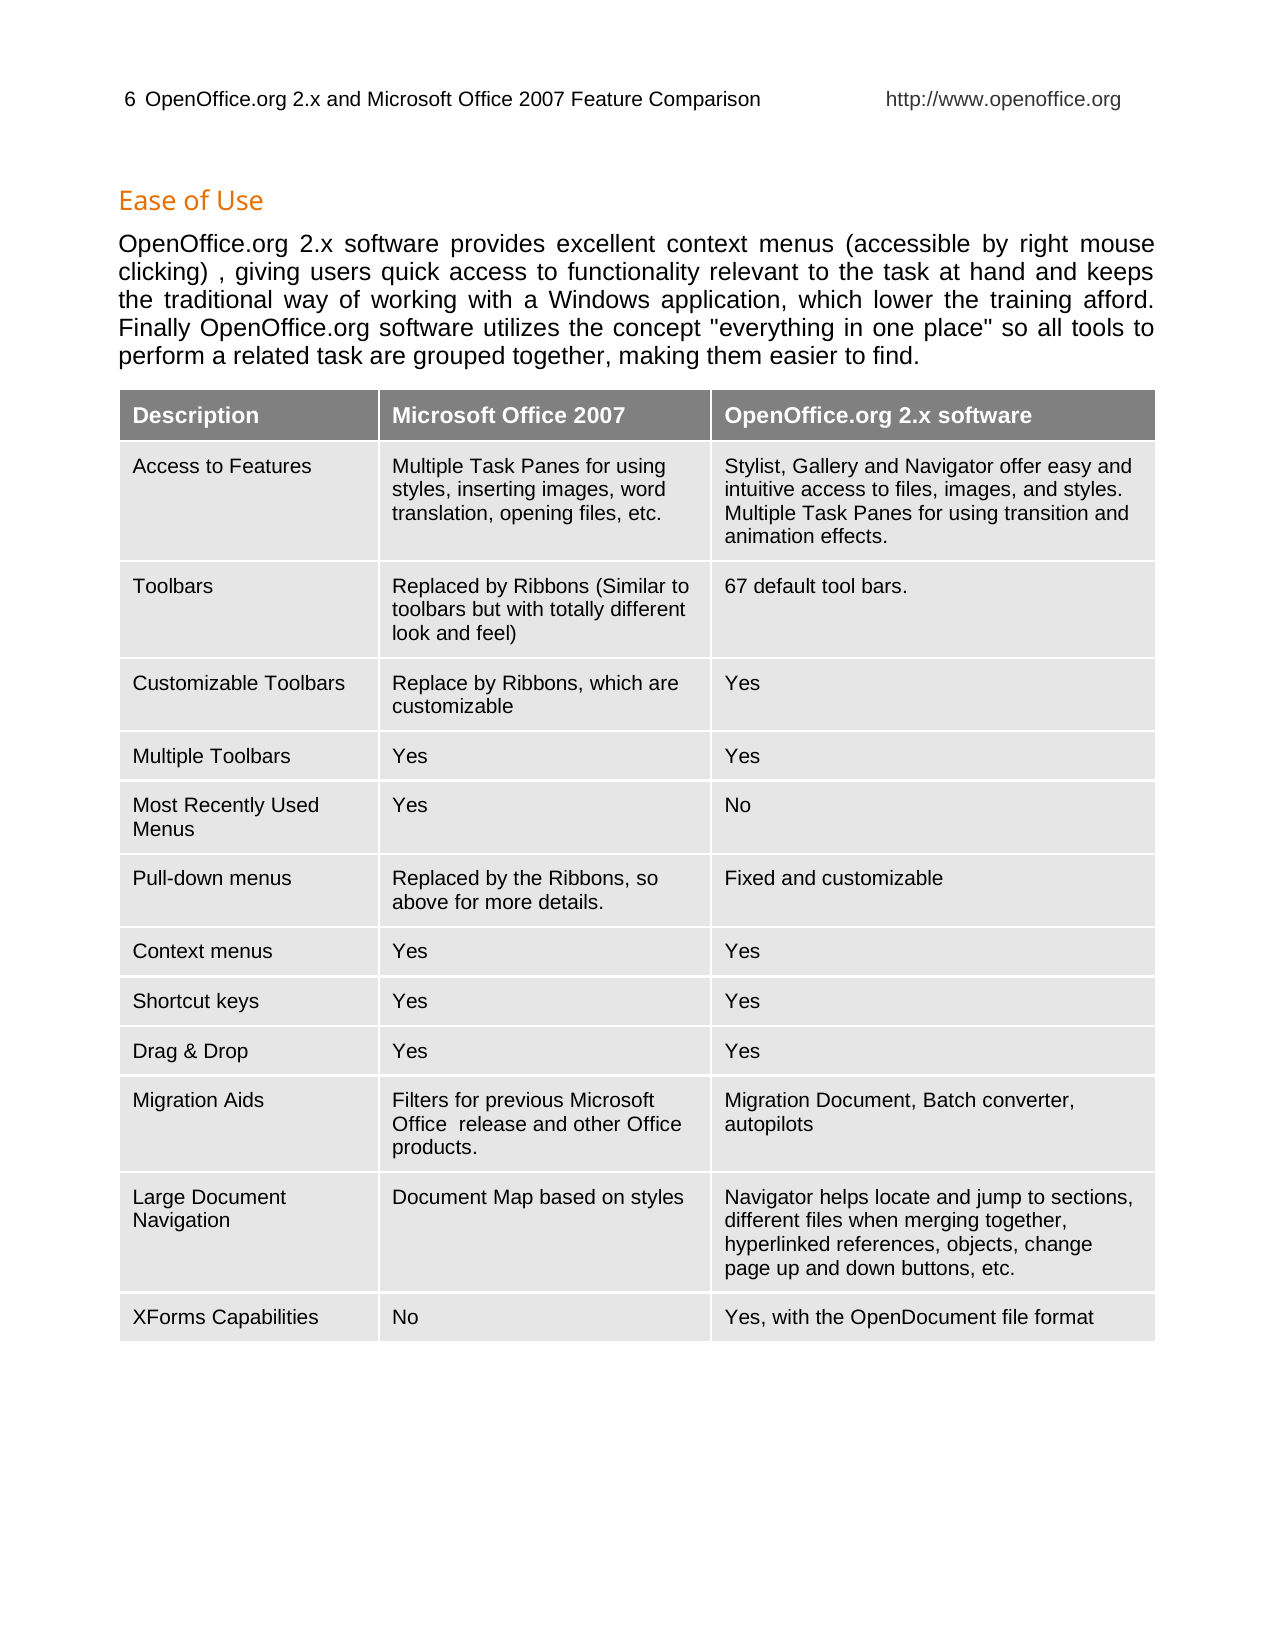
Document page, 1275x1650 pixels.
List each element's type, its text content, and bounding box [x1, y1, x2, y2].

table_cell Document Map based on styles [380, 1173, 710, 1291]
table_cell Stylist, Gallery and Navigator offer easy and intuitive access to files, images, and styles. Multiple Task Panes for using transition and animation effects. [712, 442, 1155, 560]
table_cell Migration Document, Batch converter, autopilots [712, 1077, 1155, 1171]
table_cell Yes [712, 1027, 1155, 1074]
table_cell Yes [380, 928, 710, 975]
table_cell Filters for previous Microsoft Office release and other Office products. [380, 1077, 710, 1171]
table_cell Multiple Task Panes for using styles, inserting images, word translation, opening files, etc. [380, 442, 710, 560]
table_cell Yes [380, 732, 710, 779]
table_cell Pull-down menus [120, 855, 378, 926]
table_cell Shortcut keys [120, 978, 378, 1025]
table_cell Migration Aids [120, 1077, 378, 1171]
text OpenOffice.org 2.x software provides excellent context menus (accessible by right mouse clicking) , giving users quick access to functionality relevant to the task at hand and keeps the traditional way of working with a Windows application, which lower the training afford. Finally OpenOffice.org software utilizes the concept "everything in one place" so all tools to perform a related task are grouped together, making them easier to find. [118, 230, 1157, 370]
table_cell Context menus [120, 928, 378, 975]
table_cell Yes [380, 1027, 710, 1074]
table_cell Replaced by the Ribbons, so above for more details. [380, 855, 710, 926]
table_cell Replace by Ribbons, which are customizable [380, 659, 710, 730]
table_cell Navigator helps locate and jump to sections, different files when merging together, hyperlinked references, objects, change page up and down buttons, etc. [712, 1173, 1155, 1291]
table_cell Customizable Toolbars [120, 659, 378, 730]
table_cell Yes [380, 978, 710, 1025]
table_cell No [712, 782, 1155, 853]
table_cell Yes [712, 732, 1155, 779]
table_cell XForms Capabilities [120, 1294, 378, 1341]
table_cell Most Recently Used Menus [120, 782, 378, 853]
table_cell Multiple Toolbars [120, 732, 378, 779]
table_cell Yes [712, 978, 1155, 1025]
table_header OpenOffice.org 2.x software [712, 390, 1155, 440]
table_cell Yes [712, 928, 1155, 975]
table_cell Access to Features [120, 442, 378, 560]
table_header Description [120, 390, 378, 440]
table_cell Yes, with the OpenDocument file format [712, 1294, 1155, 1341]
subtitle Ease of Use [118, 181, 1157, 218]
table_cell Replaced by Ribbons (Similar to toolbars but with totally different look and feel) [380, 562, 710, 657]
table_cell Large Document Navigation [120, 1173, 378, 1291]
table_header Microsoft Office 2007 [380, 390, 710, 440]
table_cell Drag & Drop [120, 1027, 378, 1074]
table_cell Toolbars [120, 562, 378, 657]
table_cell Fixed and customizable [712, 855, 1155, 926]
table_cell No [380, 1294, 710, 1341]
table_cell Yes [712, 659, 1155, 730]
table_cell Yes [380, 782, 710, 853]
table_cell 67 default tool bars. [712, 562, 1155, 657]
